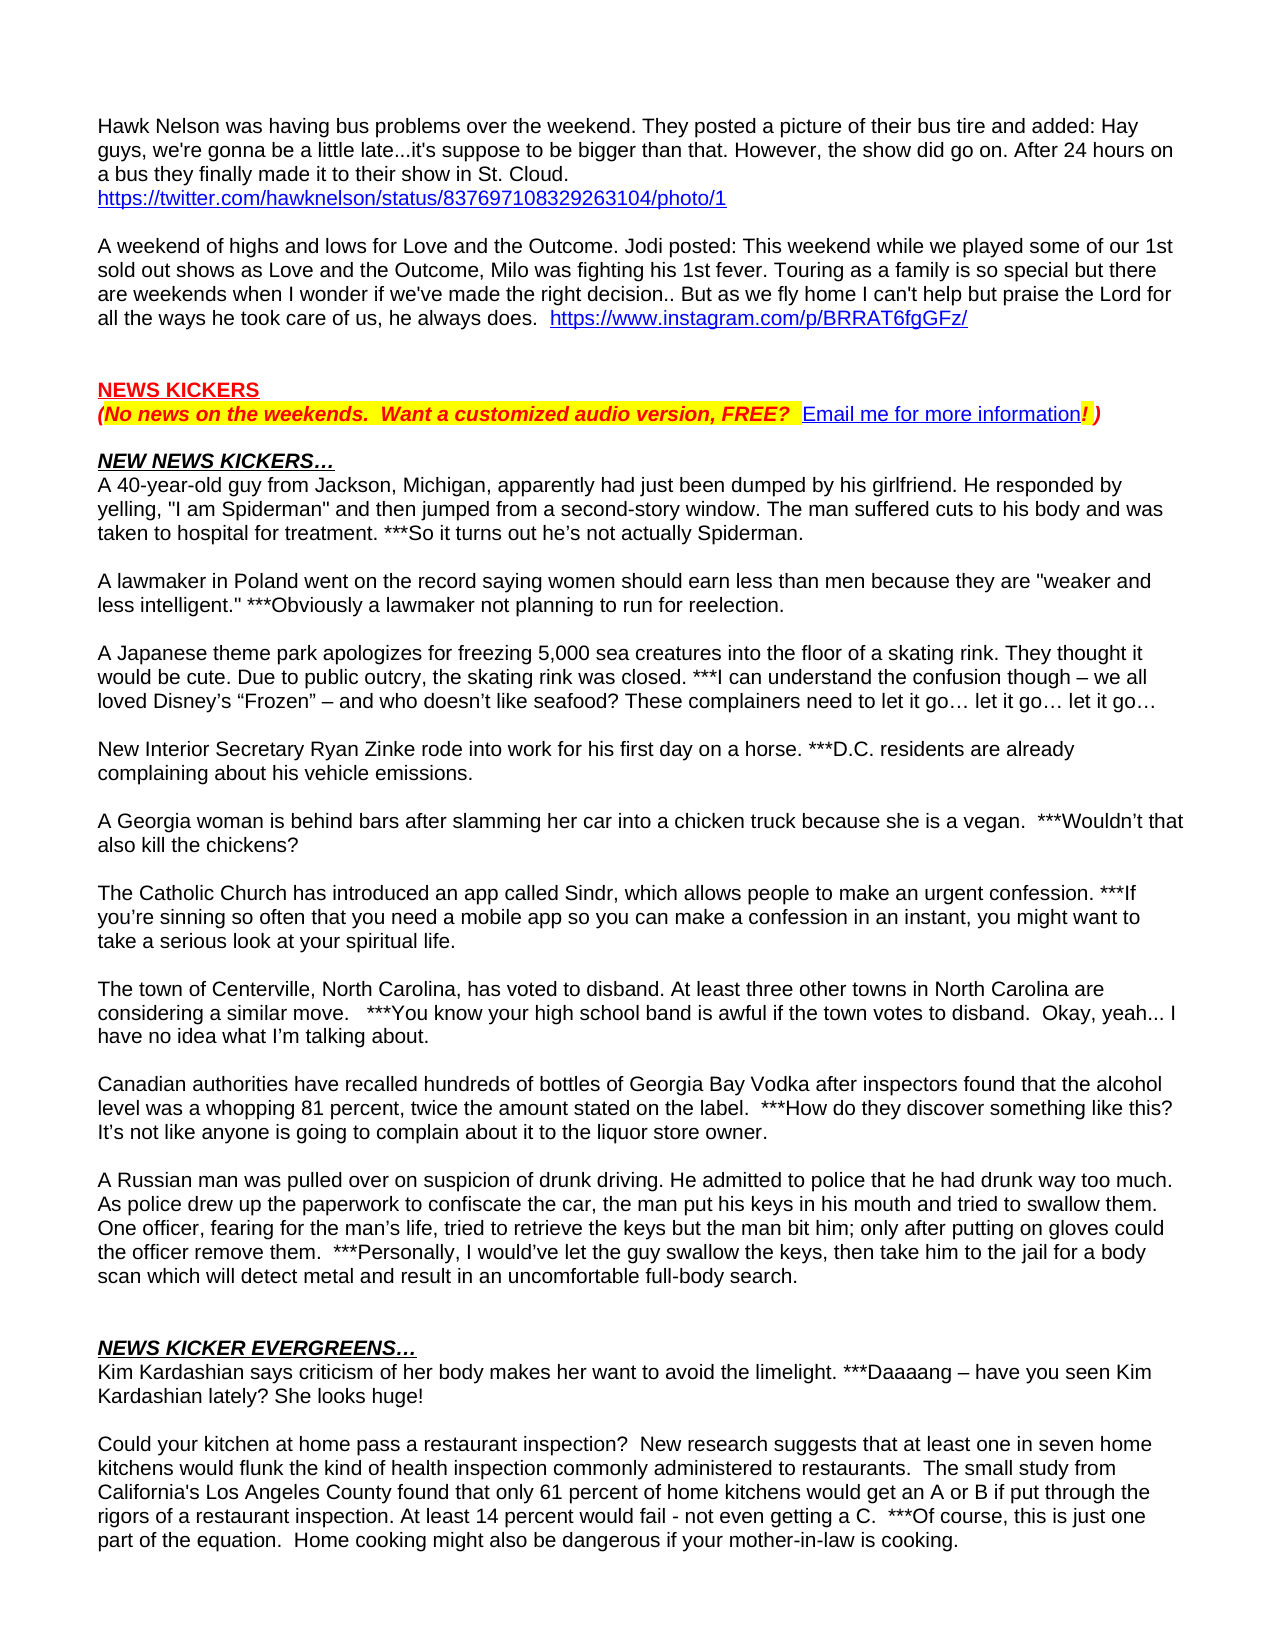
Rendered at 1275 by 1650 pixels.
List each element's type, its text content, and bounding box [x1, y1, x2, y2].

text NEWS KICKER EVERGREENS… [97, 1336, 1185, 1360]
text A lawmaker in Poland went on the record saying women should earn less than men because they are "weaker and less intelligent." ***Obviously a lawmaker not planning to run for reelection. [97, 569, 1185, 617]
text A Japanese theme park apologizes for freezing 5,000 sea creatures into the floor of a skating rink. They thought it would be cute. Due to public outcry, the skating rink was closed. ***I can understand the confusion though – we all loved Disney’s “Frozen” – and who doesn’t like seafood? These complainers need to let it go… let it go… let it go… [97, 641, 1185, 713]
text Canadian authorities have recalled hundreds of bottles of Georgia Bay Vodka after inspectors found that the alcohol level was a whopping 81 percent, twice the amount stated on the label. ***How do they discover something like this? It’s not like anyone is going to complain about it to the liquor store owner. [97, 1072, 1185, 1144]
text Kim Kardashian says criticism of her body makes her want to avoid the limelight. ***Daaaang – have you seen Kim Kardashian lately? She looks huge! [97, 1360, 1185, 1408]
text New Interior Secretary Ryan Zinke rode into work for his first day on a horse. ***D.C. residents are already complaining about his vehicle emissions. [97, 737, 1185, 785]
text Hawk Nelson was having bus problems over the weekend. They posted a picture of their bus tire and added: Hay guys, we're gonna be a little late...it's suppose to be bigger than that. However, the show did go on. After 24 hours on a bus they finally made it to their show in St. Cloud. https://twitter.com/hawknelson/status/837697108329263104/photo/1 [97, 114, 1185, 210]
text The Catholic Church has introduced an app called Sindr, which allows people to make an urgent confession. ***If you’re sinning so often that you need a mobile app so you can make a confession in an instant, you might want to take a serious look at your spiritual life. [97, 881, 1185, 952]
text (No news on the weekends. Want a customized audio version, FREE? Email me for more information! ) [97, 401, 1185, 425]
text A Russian man was pulled over on suspicion of drunk driving. He admitted to police that he had drunk way too much. As police drew up the paperwork to confiscate the car, the man put his keys in his mouth and tried to swallow them. One officer, fearing for the man’s life, tried to retrieve the keys but the man bit him; only after putting on gloves could the officer remove them. ***Personally, I would’ve let the guy swallow the keys, then take him to the jail for a body scan which will detect metal and result in an uncomfortable full-body search. [97, 1168, 1185, 1288]
text A Georgia woman is behind bars after slamming her car into a chicken truck because she is a vegan. ***Wouldn’t that also kill the chickens? [97, 809, 1185, 857]
text Could your kitchen at home pass a restaurant inspection? New research suggests that at least one in seven home kitchens would flunk the kind of health inspection commonly administered to restaurants. The small study from California's Los Angeles County found that only 61 percent of home kitchens would get an A or B if put through the rigors of a restaurant inspection. At least 14 percent would fail - not even getting a C. ***Of course, this is just one part of the equation. Home cooking might also be dangerous if your mother-in-law is cooking. [97, 1432, 1185, 1551]
text A 40-year-old guy from Jackson, Michigan, apparently had just been dumped by his girlfriend. He responded by yelling, "I am Spiderman" and then jumped from a second-story window. The man suffered cuts to his body and was taken to hospital for treatment. ***So it turns out he’s not actually Spiderman. [97, 473, 1185, 545]
text NEWS KICKERS [97, 377, 1185, 401]
text NEW NEWS KICKERS… [97, 449, 1185, 473]
text A weekend of highs and lows for Love and the Outcome. Jodi posted: This weekend while we played some of our 1st sold out shows as Love and the Outcome, Milo was fighting his 1st fever. Touring as a family is so special but there are weekends when I wonder if we've made the right decision.. But as we fly home I can't help but praise the Lord for all the ways he took care of us, he always does. https://www.instagram.com/p/BRRAT6fgGFz/ [97, 234, 1185, 329]
text The town of Centerville, North Carolina, has voted to disband. At least three other towns in North Carolina are considering a similar move. ***You know your high school band is awful if the town votes to disband. Okay, yeah... I have no idea what I’m talking about. [97, 976, 1185, 1048]
